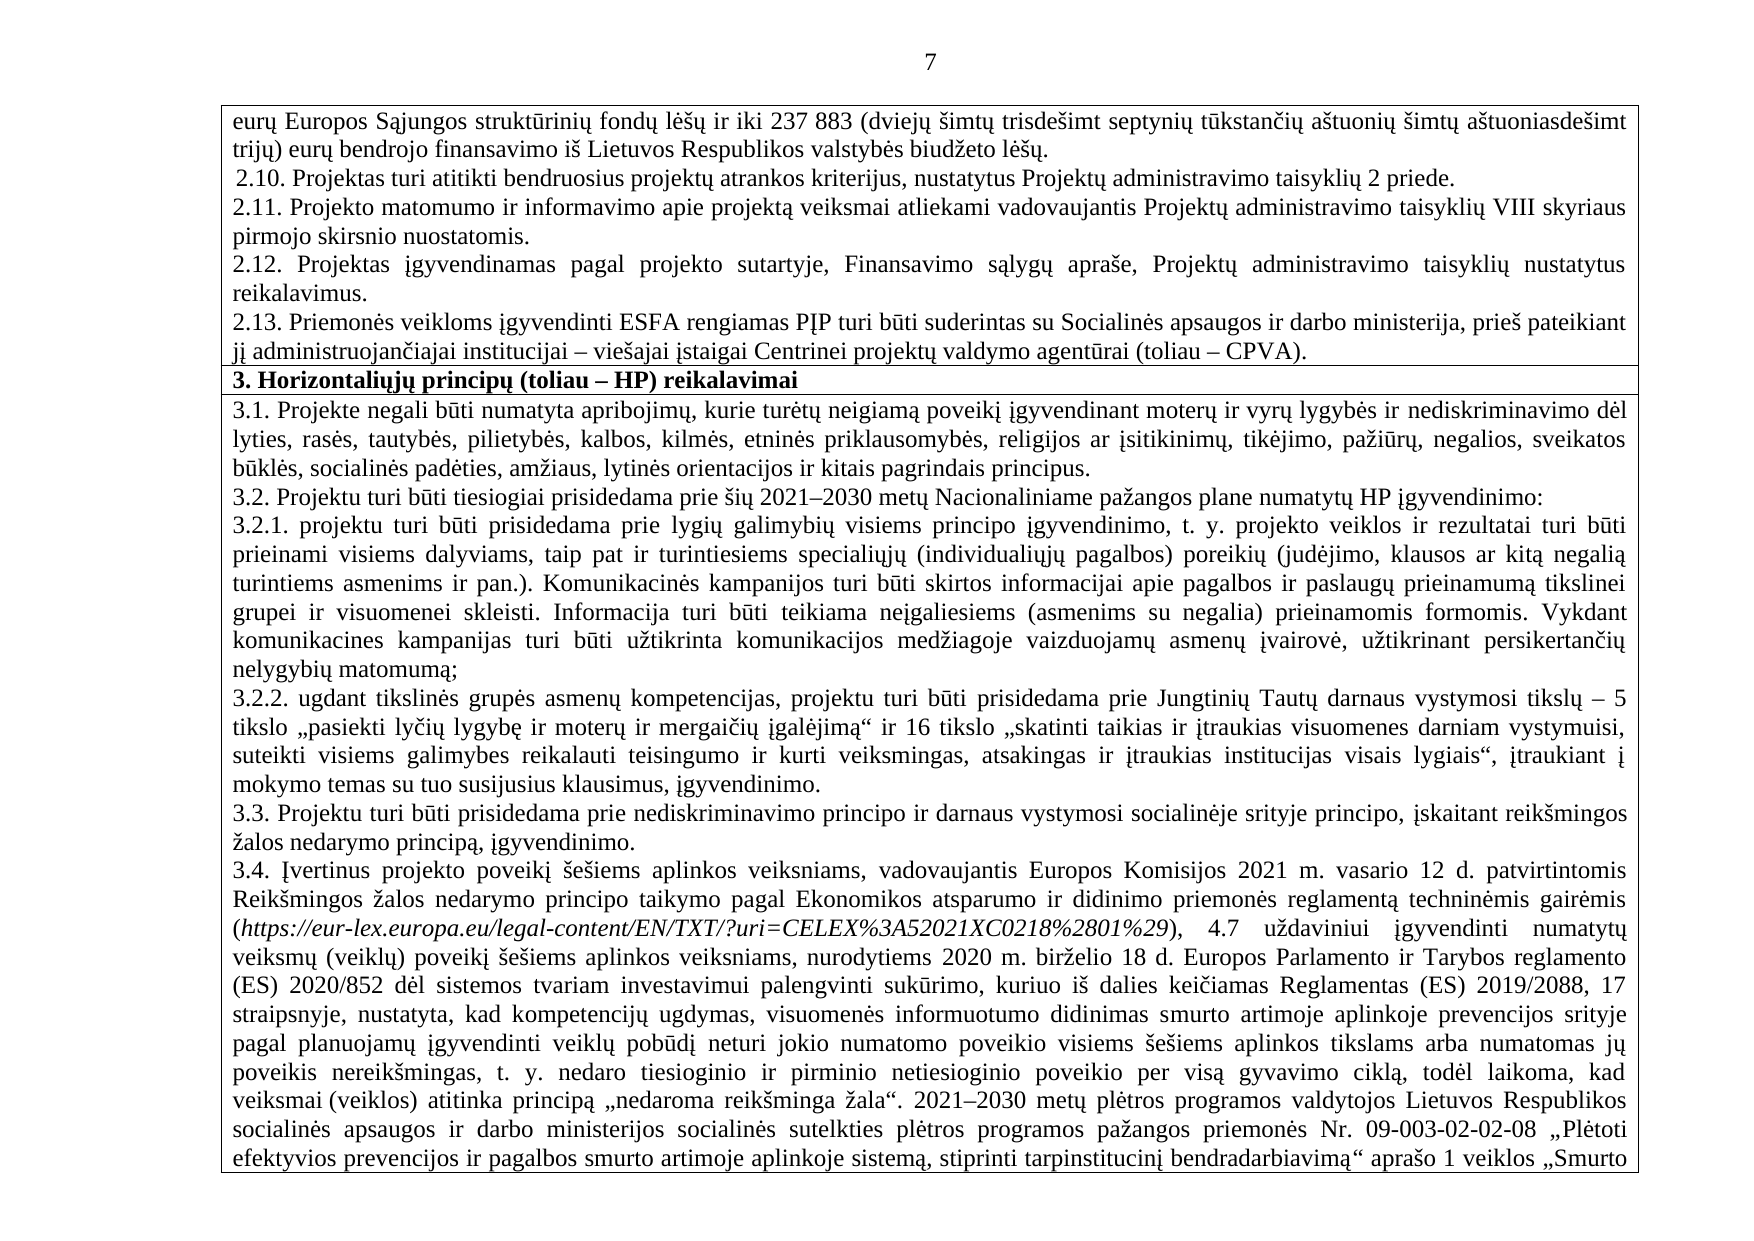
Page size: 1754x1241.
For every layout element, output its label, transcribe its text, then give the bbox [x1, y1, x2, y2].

table_cell 3. Horizontaliųjų principų (toliau – HP) reikalavimai [222, 366, 1638, 394]
table_cell eurų Europos Sąjungos struktūrinių fondų lėšų ir iki 237 883 (dviejų šimtų trisdešimt septynių tūkstančių aštuonių šimtų aštuoniasdešimt trijų) eurų bendrojo finansavimo iš Lietuvos Respublikos valstybės biudžeto lėšų. 2.10. Projektas turi atitikti bendruosius projektų atrankos kriterijus, nustatytus Projektų administravimo taisyklių 2 priede. 2.11. Projekto matomumo ir informavimo apie projektą veiksmai atliekami vadovaujantis Projektų administravimo taisyklių VIII skyriaus pirmojo skirsnio nuostatomis. 2.12. Projektas įgyvendinamas pagal projekto sutartyje, Finansavimo sąlygų apraše, Projektų administravimo taisyklių nustatytus reikalavimus. 2.13. Priemonės veikloms įgyvendinti ESFA rengiamas PĮP turi būti suderintas su Socialinės apsaugos ir darbo ministerija, prieš pateikiant jį administruojančiajai institucijai – viešajai įstaigai Centrinei projektų valdymo agentūrai (toliau – CPVA). [222, 106, 1638, 364]
table_cell 3.1. Projekte negali būti numatyta apribojimų, kurie turėtų neigiamą poveikį įgyvendinant moterų ir vyrų lygybės ir nediskriminavimo dėl lyties, rasės, tautybės, pilietybės, kalbos, kilmės, etninės priklausomybės, religijos ar įsitikinimų, tikėjimo, pažiūrų, negalios, sveikatos būklės, socialinės padėties, amžiaus, lytinės orientacijos ir kitais pagrindais principus. 3.2. Projektu turi būti tiesiogiai prisidedama prie šių 2021–2030 metų Nacionaliniame pažangos plane numatytų HP įgyvendinimo: 3.2.1. projektu turi būti prisidedama prie lygių galimybių visiems principo įgyvendinimo, t. y. projekto veiklos ir rezultatai turi būti prieinami visiems dalyviams, taip pat ir turintiesiems specialiųjų (individualiųjų pagalbos) poreikių (judėjimo, klausos ar kitą negalią turintiems asmenims ir pan.). Komunikacinės kampanijos turi būti skirtos informacijai apie pagalbos ir paslaugų prieinamumą tikslinei grupei ir visuomenei skleisti. Informacija turi būti teikiama neįgaliesiems (asmenims su negalia) prieinamomis formomis. Vykdant komunikacines kampanijas turi būti užtikrinta komunikacijos medžiagoje vaizduojamų asmenų įvairovė, užtikrinant persikertančių nelygybių matomumą; 3.2.2. ugdant tikslinės grupės asmenų kompetencijas, projektu turi būti prisidedama prie Jungtinių Tautų darnaus vystymosi tikslų – 5 tikslo „pasiekti lyčių lygybę ir moterų ir mergaičių įgalėjimą“ ir 16 tikslo „skatinti taikias ir įtraukias visuomenes darniam vystymuisi, suteikti visiems galimybes reikalauti teisingumo ir kurti veiksmingas, atsakingas ir įtraukias institucijas visais lygiais“, įtraukiant į mokymo temas su tuo susijusius klausimus, įgyvendinimo. 3.3. Projektu turi būti prisidedama prie nediskriminavimo principo ir darnaus vystymosi socialinėje srityje principo, įskaitant reikšmingos žalos nedarymo principą, įgyvendinimo. 3.4. Įvertinus projekto poveikį šešiems aplinkos veiksniams, vadovaujantis Europos Komisijos 2021 m. vasario 12 d. patvirtintomis Reikšmingos žalos nedarymo principo taikymo pagal Ekonomikos atsparumo ir didinimo priemonės reglamentą techninėmis gairėmis (https://eur-lex.europa.eu/legal-content/EN/TXT/?uri=CELEX%3A52021XC0218%2801%29), 4.7 uždaviniui įgyvendinti numatytų veiksmų (veiklų) poveikį šešiems aplinkos veiksniams, nurodytiems 2020 m. birželio 18 d. Europos Parlamento ir Tarybos reglamento (ES) 2020/852 dėl sistemos tvariam investavimui palengvinti sukūrimo, kuriuo iš dalies keičiamas Reglamentas (ES) 2019/2088, 17 straipsnyje, nustatyta, kad kompetencijų ugdymas, visuomenės informuotumo didinimas smurto artimoje aplinkoje prevencijos srityje pagal planuojamų įgyvendinti veiklų pobūdį neturi jokio numatomo poveikio visiems šešiems aplinkos tikslams arba numatomas jų poveikis nereikšmingas, t. y. nedaro tiesioginio ir pirminio netiesioginio poveikio per visą gyvavimo ciklą, todėl laikoma, kad veiksmai (veiklos) atitinka principą „nedaroma reikšminga žala“. 2021–2030 metų plėtros programos valdytojos Lietuvos Respublikos socialinės apsaugos ir darbo ministerijos socialinės sutelkties plėtros programos pažangos priemonės Nr. 09-003-02-02-08 „Plėtoti efektyvios prevencijos ir pagalbos smurto artimoje aplinkoje sistemą, stiprinti tarpinstitucinį bendradarbiavimą“ aprašo 1 veiklos „Smurto [222, 395, 1638, 1172]
